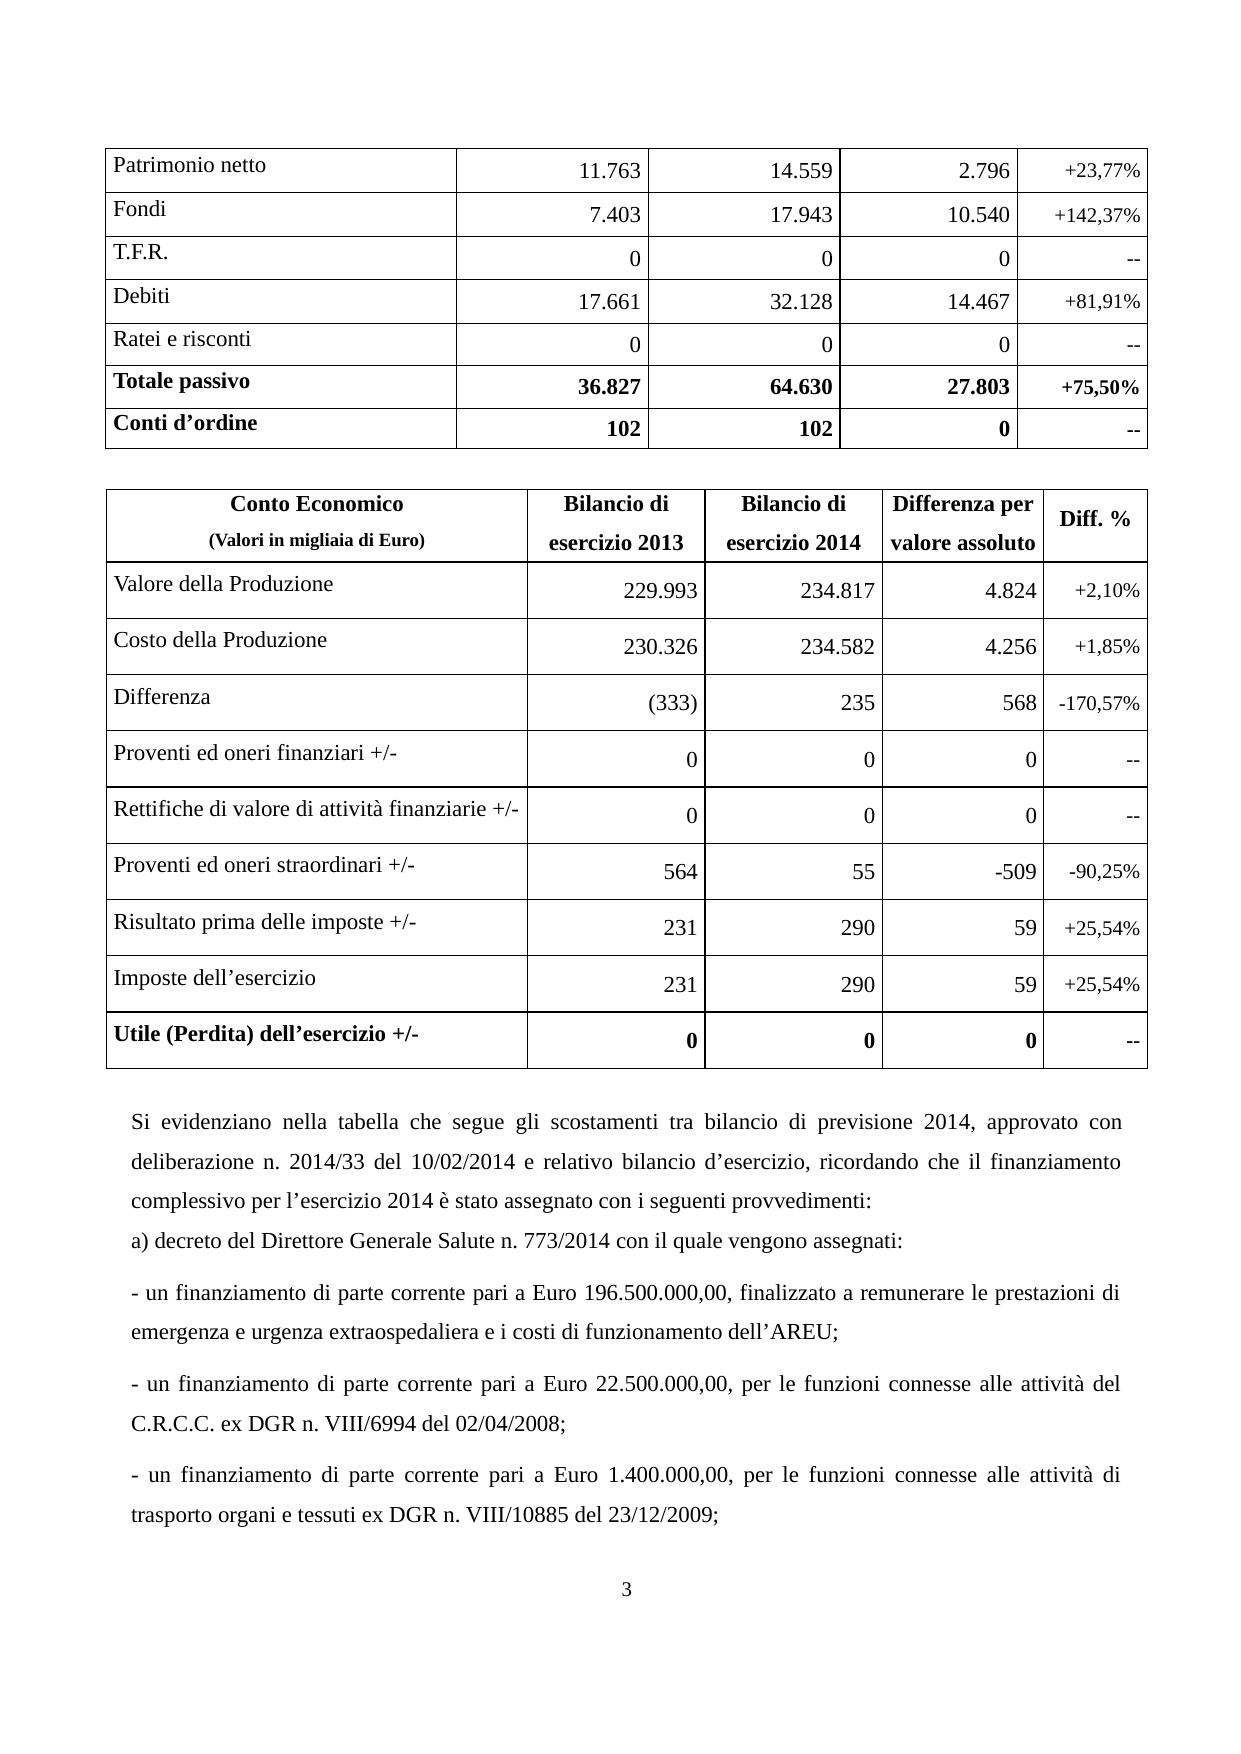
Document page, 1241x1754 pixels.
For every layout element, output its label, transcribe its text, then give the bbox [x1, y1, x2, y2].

table_cell 230.326 [528, 619, 704, 674]
table_cell Proventi ed oneri straordinari +/- [107, 844, 527, 899]
table_cell 14.467 [841, 280, 1017, 323]
table_cell Differenza [107, 675, 527, 730]
table_cell 7.403 [457, 193, 648, 236]
table_cell 568 [883, 675, 1043, 730]
table_cell 4.256 [883, 619, 1043, 674]
table_cell 59 [883, 900, 1043, 955]
table_cell Patrimonio netto [106, 149, 456, 192]
table_header Bilancio di esercizio 2014 [706, 490, 882, 561]
table_cell Fondi [106, 193, 456, 236]
table_cell 0 [841, 324, 1017, 364]
table_cell 564 [528, 844, 704, 899]
table_cell 11.763 [457, 149, 648, 192]
table_cell -90,25% [1044, 844, 1147, 899]
text a) decreto del Direttore Generale Salute n. 773/2014 con il quale vengono assegnati: [131, 1227, 1122, 1253]
table_cell -509 [883, 844, 1043, 899]
table_cell Valore della Produzione [107, 563, 527, 618]
table_cell 234.817 [706, 563, 882, 618]
table_cell 102 [649, 409, 839, 448]
table_cell 0 [528, 731, 704, 786]
table_cell -- [1018, 409, 1147, 448]
table_header Diff. % [1044, 490, 1147, 561]
table_cell 0 [528, 1013, 704, 1068]
table_cell Risultato prima delle imposte +/- [107, 900, 527, 955]
table_cell 0 [706, 1013, 882, 1068]
table_cell 0 [457, 324, 648, 364]
table_cell Costo della Produzione [107, 619, 527, 674]
table_cell 36.827 [457, 366, 648, 408]
table_cell 27.803 [841, 366, 1017, 408]
table_cell T.F.R. [106, 237, 456, 279]
table_cell 229.993 [528, 563, 704, 618]
table_cell 0 [841, 409, 1017, 448]
table_cell 290 [706, 900, 882, 955]
table_cell -- [1018, 324, 1147, 364]
table_cell 0 [649, 324, 839, 364]
table_cell 235 [706, 675, 882, 730]
table_cell +2,10% [1044, 563, 1147, 618]
table_cell -- [1018, 237, 1147, 279]
table_cell +23,77% [1018, 149, 1147, 192]
table_cell 290 [706, 956, 882, 1011]
table_cell +1,85% [1044, 619, 1147, 674]
text Si evidenziano nella tabella che segue gli scostamenti tra bilancio di previsione 2014, approvato con deliberazione n. 2014/33 del 10/02/2014 e relativo bilancio d’esercizio, ricordando che il finanziamento complessivo per l’esercizio 2014 è stato assegnato con i seguenti provvedimenti: [131, 1108, 1122, 1213]
table_cell Rettifiche di valore di attività finanziarie +/- [107, 788, 527, 843]
table_cell 0 [883, 788, 1043, 843]
table_cell Ratei e risconti [106, 324, 456, 364]
table_cell 0 [883, 731, 1043, 786]
table_cell +25,54% [1044, 900, 1147, 955]
text - un finanziamento di parte corrente pari a Euro 1.400.000,00, per le funzioni connesse alle attività di trasporto organi e tessuti ex DGR n. VIII/10885 del 23/12/2009; [131, 1462, 1122, 1527]
table_cell 64.630 [649, 366, 839, 408]
table_cell +75,50% [1018, 366, 1147, 408]
table_cell -- [1044, 1013, 1147, 1068]
table_cell 17.661 [457, 280, 648, 323]
table_cell 234.582 [706, 619, 882, 674]
table_cell Imposte dell’esercizio [107, 956, 527, 1011]
table_cell 0 [883, 1013, 1043, 1068]
table_cell +142,37% [1018, 193, 1147, 236]
table_header Differenza per valore assoluto [883, 490, 1043, 561]
table_cell Proventi ed oneri finanziari +/- [107, 731, 527, 786]
table_header Conto Economico (Valori in migliaia di Euro) [107, 490, 527, 561]
table_cell 0 [649, 237, 839, 279]
table_header Bilancio di esercizio 2013 [528, 490, 704, 561]
table_cell Conti d’ordine [106, 409, 456, 448]
table_cell 55 [706, 844, 882, 899]
table_cell -170,57% [1044, 675, 1147, 730]
table_cell (333) [528, 675, 704, 730]
table_cell 0 [706, 731, 882, 786]
table_cell 0 [457, 237, 648, 279]
table_cell 0 [841, 237, 1017, 279]
table_cell 17.943 [649, 193, 839, 236]
table_cell 32.128 [649, 280, 839, 323]
table_cell +25,54% [1044, 956, 1147, 1011]
table_cell -- [1044, 788, 1147, 843]
table_cell 14.559 [649, 149, 839, 192]
table_cell 231 [528, 956, 704, 1011]
table_cell 0 [706, 788, 882, 843]
table_cell -- [1044, 731, 1147, 786]
table_cell Utile (Perdita) dell’esercizio +/- [107, 1013, 527, 1068]
table_cell Totale passivo [106, 366, 456, 408]
table_cell 102 [457, 409, 648, 448]
table_cell 10.540 [841, 193, 1017, 236]
text - un finanziamento di parte corrente pari a Euro 196.500.000,00, finalizzato a remunerare le prestazioni di emergenza e urgenza extraospedaliera e i costi di funzionamento dell’AREU; [131, 1279, 1122, 1344]
table_cell 231 [528, 900, 704, 955]
table_cell 2.796 [841, 149, 1017, 192]
text - un finanziamento di parte corrente pari a Euro 22.500.000,00, per le funzioni connesse alle attività del C.R.C.C. ex DGR n. VIII/6994 del 02/04/2008; [131, 1370, 1122, 1436]
table_cell +81,91% [1018, 280, 1147, 323]
table_cell 4.824 [883, 563, 1043, 618]
table_cell 59 [883, 956, 1043, 1011]
table_cell 0 [528, 788, 704, 843]
table_cell Debiti [106, 280, 456, 323]
